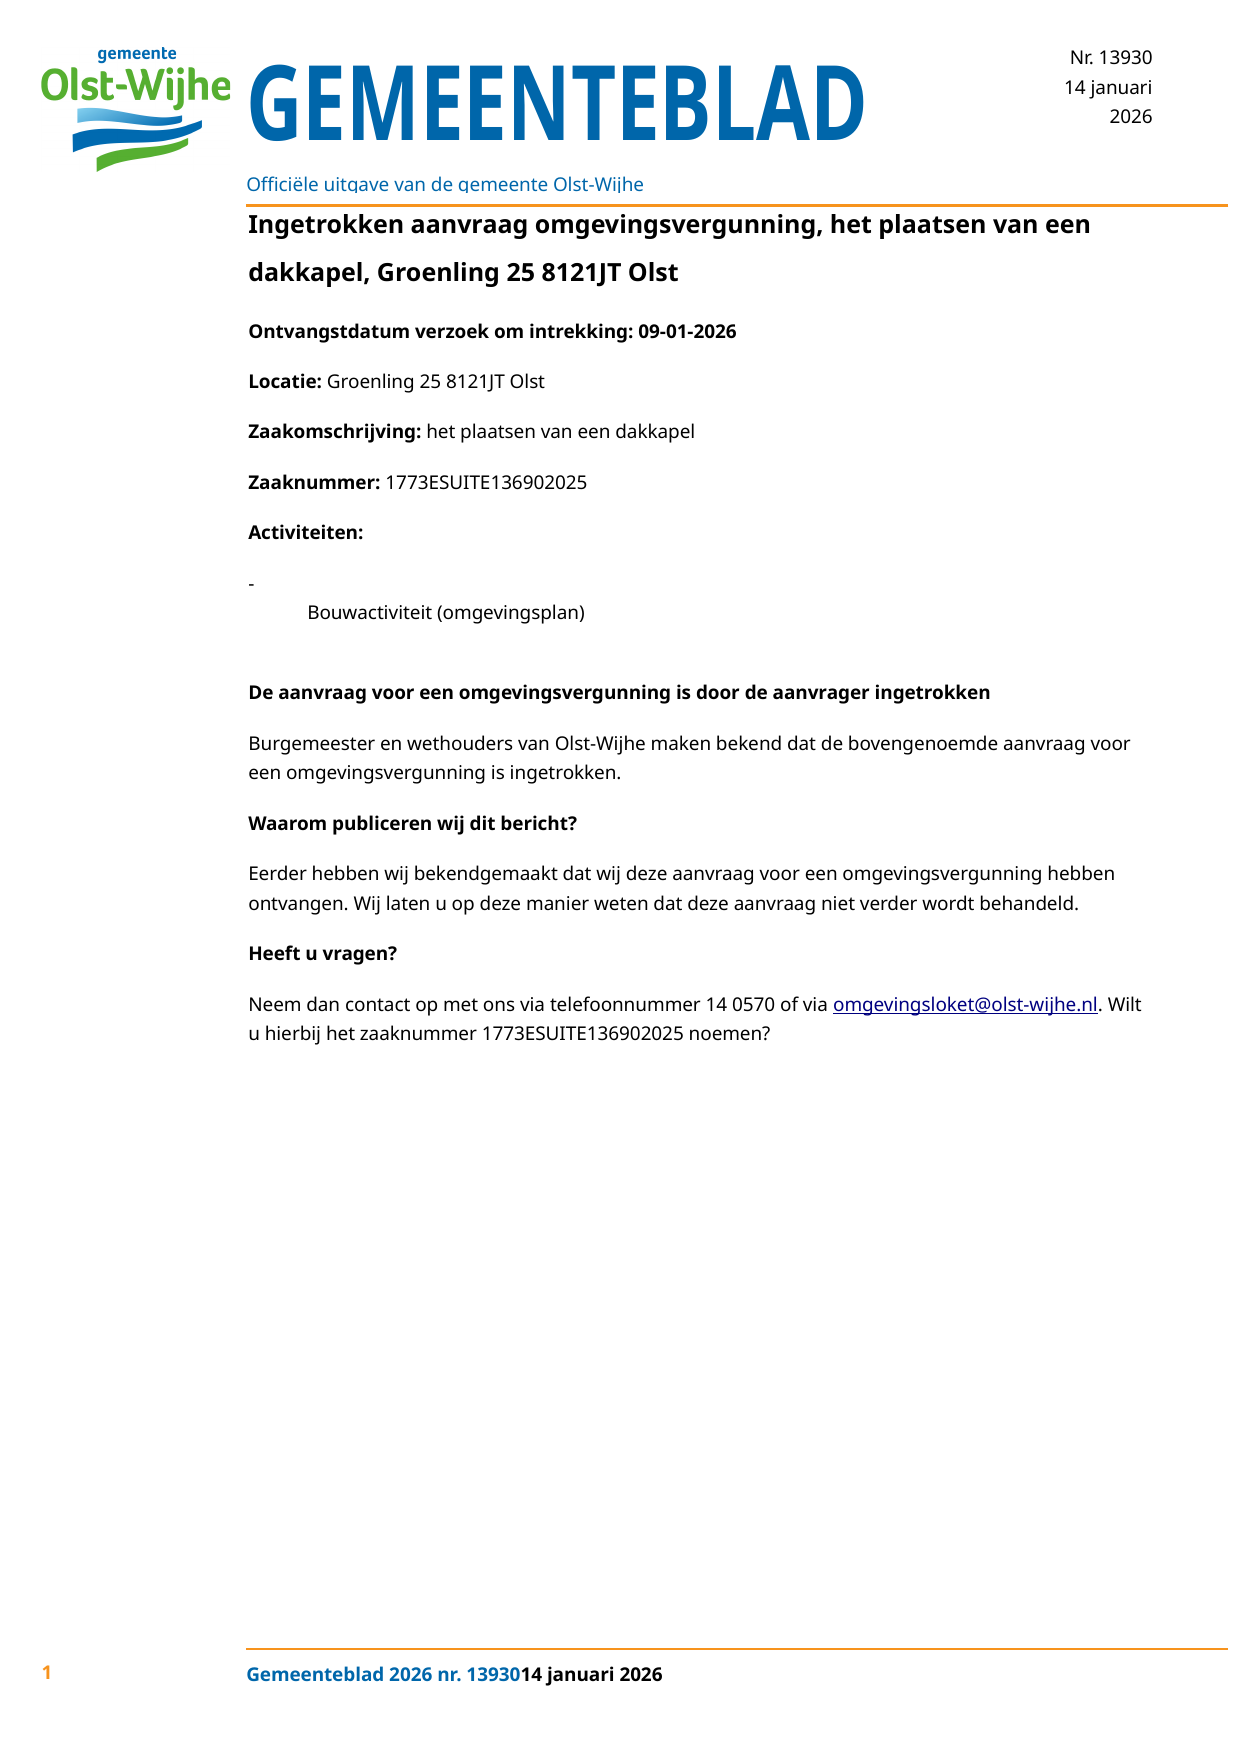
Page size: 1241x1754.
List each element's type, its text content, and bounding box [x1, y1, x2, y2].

text Burgemeester en wethouders van Olst-Wijhe maken bekend dat de bovengenoemde aanvraag voor een omgevingsvergunning is ingetrokken. [248, 730, 1152, 785]
text Ontvangstdatum verzoek om intrekking: 09-01-2026 [248, 318, 1152, 344]
text Locatie: Groenling 25 8121JT Olst [248, 368, 1152, 394]
text Ingetrokken aanvraag omgevingsvergunning, het plaatsen van een dakkapel, Groenling 25 8121JT Olst [248, 207, 1152, 288]
text Activiteiten: [248, 519, 1152, 545]
text De aanvraag voor een omgevingsvergunning is door de aanvrager ingetrokken [248, 679, 1152, 705]
text Zaakomschrijving: het plaatsen van een dakkapel [248, 419, 1152, 444]
text Heeft u vragen? [248, 940, 1152, 966]
picture [41, 47, 231, 172]
text Zaaknummer: 1773ESUITE136902025 [248, 469, 1152, 495]
text Neem dan contact op met ons via telefoonnummer 14 0570 of via omgevingsloket@olst-wijhe.nl. Wilt u hierbij het zaaknummer 1773ESUITE136902025 noemen? [248, 991, 1152, 1046]
text Waarom publiceren wij dit bericht? [248, 810, 1152, 836]
list Bouwactiviteit (omgevingsplan) [248, 599, 1152, 625]
text Eerder hebben wij bekendgemaakt dat wij deze aanvraag voor een omgevingsvergunning hebben ontvangen. Wij laten u op deze manier weten dat deze aanvraag niet verder wordt behandeld. [248, 860, 1152, 916]
